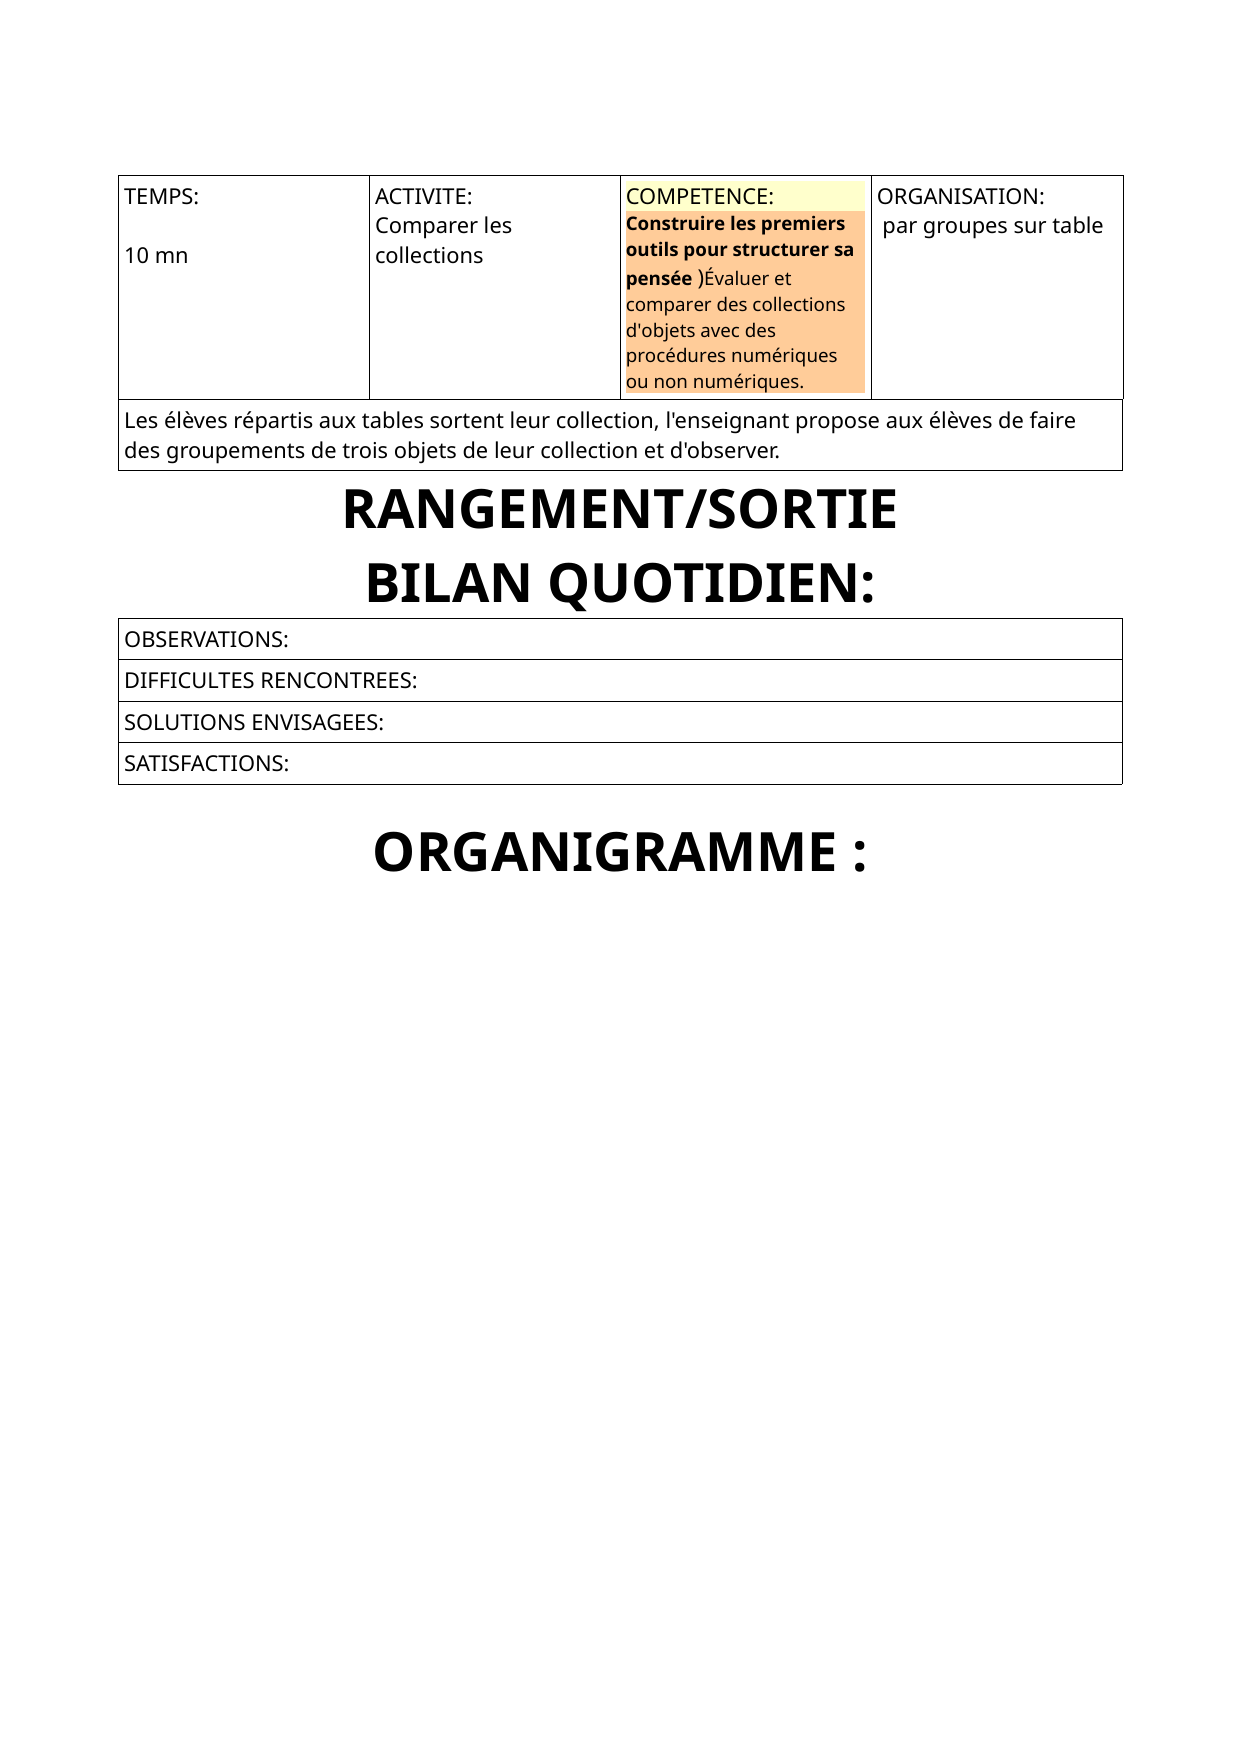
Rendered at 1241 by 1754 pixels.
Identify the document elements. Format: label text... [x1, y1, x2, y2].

table_cell SATISFACTIONS: [119, 743, 1122, 783]
table_header COMPETENCE: Construire les premiers outils pour structurer sa pensée )Évaluer et comparer des collections d'objets avec des procédures numériques ou non numériques. [621, 176, 871, 399]
table_header ORGANISATION: par groupes sur table [872, 176, 1123, 399]
table_header Les élèves répartis aux tables sortent leur collection, l'enseignant propose aux élèves de faire des groupements de trois objets de leur collection et d'observer. [119, 400, 1122, 470]
table_cell SOLUTIONS ENVISAGEES: [119, 702, 1122, 742]
text RANGEMENT/SORTIE [118, 471, 1122, 544]
text BILAN QUOTIDIEN: [118, 544, 1122, 618]
table_cell DIFFICULTES RENCONTREES: [119, 660, 1122, 701]
table_header OBSERVATIONS: [119, 619, 1122, 659]
text ORGANIGRAMME : [118, 813, 1122, 887]
table_header TEMPS: 10 mn [119, 176, 369, 399]
table_header ACTIVITE: Comparer les collections [370, 176, 620, 399]
